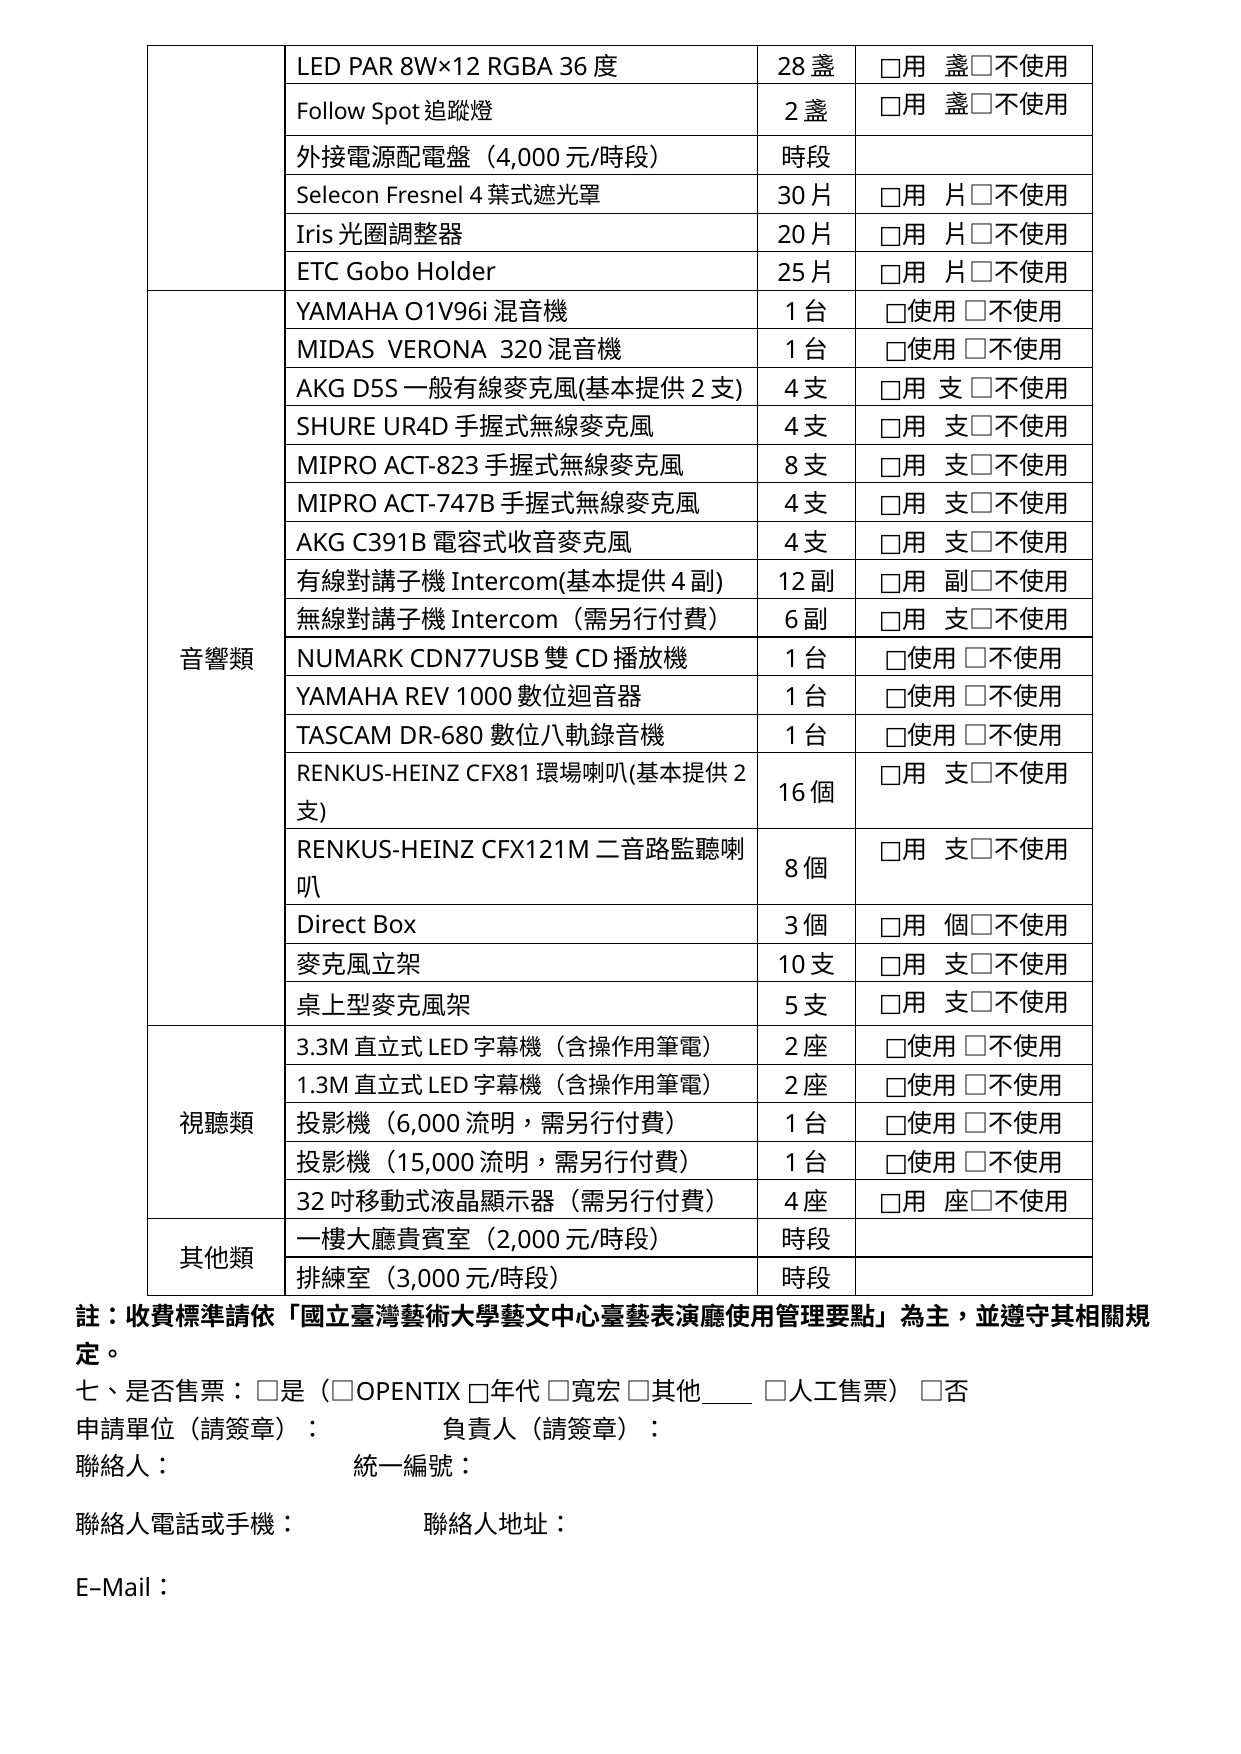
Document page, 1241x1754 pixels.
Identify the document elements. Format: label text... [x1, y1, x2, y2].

table_cell YAMAHA REV 1000數位迴音器 [286, 676, 757, 713]
table_cell □使用 □不使用 [856, 1065, 1092, 1102]
table_cell 3個 [758, 905, 855, 943]
text 聯絡人電話或手機： 聯絡人地址： [75, 1483, 1165, 1546]
table_cell □用 支□不使用 [856, 445, 1092, 482]
table_cell □用 支□不使用 [856, 522, 1092, 559]
table_cell 5支 [758, 982, 855, 1025]
table_cell □使用 □不使用 [856, 638, 1092, 675]
text 聯絡人： 統一編號： [75, 1446, 1165, 1483]
table_cell 無線對講子機Intercom（需另行付費） [286, 599, 757, 636]
table_cell 有線對講子機Intercom(基本提供4副) [286, 560, 757, 598]
table_cell Iris光圈調整器 [286, 214, 757, 251]
text 註：收費標準請依「國立臺灣藝術大學藝文中心臺藝表演廳使用管理要點」為主，並遵守其相關規定。 [75, 1296, 1165, 1371]
table_cell 4支 [758, 483, 855, 521]
table_cell 外接電源配電盤（4,000元/時段） [286, 136, 757, 174]
table_cell □用 支□不使用 [856, 829, 1092, 904]
table_cell 1.3M直立式LED字幕機（含操作用筆電） [286, 1065, 757, 1102]
table_cell 1台 [758, 1103, 855, 1141]
table_cell □用 個□不使用 [856, 905, 1092, 943]
table_cell □用 支□不使用 [856, 944, 1092, 981]
table_cell 28盞 [758, 46, 855, 83]
table_cell □用 支□不使用 [856, 483, 1092, 521]
table_cell [148, 46, 284, 289]
text 申請單位（請簽章）： 負責人（請簽章）： [75, 1408, 1165, 1446]
table_cell 3.3M直立式LED字幕機（含操作用筆電） [286, 1026, 757, 1064]
table_cell 時段 [758, 136, 855, 174]
table_cell □用 副□不使用 [856, 560, 1092, 598]
table_cell AKG D5S一般有線麥克風(基本提供2支) [286, 368, 757, 405]
table_cell □用 片□不使用 [856, 175, 1092, 212]
table_cell 20片 [758, 214, 855, 251]
table_cell 6副 [758, 599, 855, 636]
table_cell TASCAM DR-680 數位八軌錄音機 [286, 715, 757, 752]
table_cell □使用 □不使用 [856, 291, 1092, 328]
table_cell 時段 [758, 1258, 855, 1295]
table_cell 32吋移動式液晶顯示器（需另行付費） [286, 1180, 757, 1218]
table_cell 1台 [758, 715, 855, 752]
table_cell 8支 [758, 445, 855, 482]
table_cell SHURE UR4D手握式無線麥克風 [286, 406, 757, 444]
table_cell LED PAR 8W×12 RGBA 36度 [286, 46, 757, 83]
table_cell 10支 [758, 944, 855, 981]
table_cell 視聽類 [148, 1026, 284, 1218]
table_cell MIDAS VERONA 320混音機 [286, 329, 757, 367]
table_cell [856, 1258, 1092, 1295]
table_cell □用 支□不使用 [856, 753, 1092, 828]
table_cell 2座 [758, 1065, 855, 1102]
table_cell □用 支□不使用 [856, 406, 1092, 444]
table_cell □使用 □不使用 [856, 715, 1092, 752]
table_cell 1台 [758, 291, 855, 328]
table_cell 16個 [758, 753, 855, 828]
table_cell Follow Spot追蹤燈 [286, 84, 757, 135]
table_cell □使用 □不使用 [856, 1103, 1092, 1141]
table_cell 12副 [758, 560, 855, 598]
table_cell 1台 [758, 676, 855, 713]
table_cell 一樓大廳貴賓室（2,000元/時段） [286, 1219, 757, 1256]
table_cell 桌上型麥克風架 [286, 982, 757, 1025]
table_cell MIPRO ACT-747B手握式無線麥克風 [286, 483, 757, 521]
table_cell [856, 1219, 1092, 1256]
table_cell MIPRO ACT-823手握式無線麥克風 [286, 445, 757, 482]
table_cell 30片 [758, 175, 855, 212]
table_cell □使用 □不使用 [856, 329, 1092, 367]
table_cell 其他類 [148, 1219, 284, 1295]
table_cell 1台 [758, 638, 855, 675]
table_cell □用 片□不使用 [856, 252, 1092, 289]
table_cell 2座 [758, 1026, 855, 1064]
table_cell 1台 [758, 1142, 855, 1179]
table_cell 1台 [758, 329, 855, 367]
table_cell 排練室（3,000元/時段） [286, 1258, 757, 1295]
table_cell 4支 [758, 522, 855, 559]
table_cell AKG C391B電容式收音麥克風 [286, 522, 757, 559]
table_cell 麥克風立架 [286, 944, 757, 981]
table_cell □用 支□不使用 [856, 982, 1092, 1025]
table_cell □用 座□不使用 [856, 1180, 1092, 1218]
table_cell [856, 136, 1092, 174]
table_cell □用 支 □不使用 [856, 368, 1092, 405]
table_cell Direct Box [286, 905, 757, 943]
table_cell YAMAHA O1V96i混音機 [286, 291, 757, 328]
table_cell □用 片□不使用 [856, 214, 1092, 251]
table_cell 4支 [758, 406, 855, 444]
table_cell 投影機（6,000流明，需另行付費） [286, 1103, 757, 1141]
table_cell RENKUS-HEINZ CFX121M二音路監聽喇叭 [286, 829, 757, 904]
table_cell 2盞 [758, 84, 855, 135]
table_cell 4座 [758, 1180, 855, 1218]
table_cell □使用 □不使用 [856, 676, 1092, 713]
table_cell □用 盞□不使用 [856, 84, 1092, 135]
table_cell 時段 [758, 1219, 855, 1256]
table_cell ETC Gobo Holder [286, 252, 757, 289]
table_cell 25片 [758, 252, 855, 289]
table_cell 音響類 [148, 291, 284, 1025]
table_cell RENKUS-HEINZ CFX81環場喇叭(基本提供2支) [286, 753, 757, 828]
table_cell □用 盞□不使用 [856, 46, 1092, 83]
text E–Mail： [75, 1546, 1165, 1608]
table_cell □用 支□不使用 [856, 599, 1092, 636]
table_cell □使用 □不使用 [856, 1026, 1092, 1064]
table_cell □使用 □不使用 [856, 1142, 1092, 1179]
table_cell Selecon Fresnel 4葉式遮光罩 [286, 175, 757, 212]
table_cell 投影機（15,000流明，需另行付費） [286, 1142, 757, 1179]
table_cell 4支 [758, 368, 855, 405]
text 七、是否售票： □是（□OPENTIX □年代 □寬宏 □其他 □人工售票） □否 [75, 1371, 1165, 1408]
table_cell NUMARK CDN77USB雙CD播放機 [286, 638, 757, 675]
table_cell 8個 [758, 829, 855, 904]
